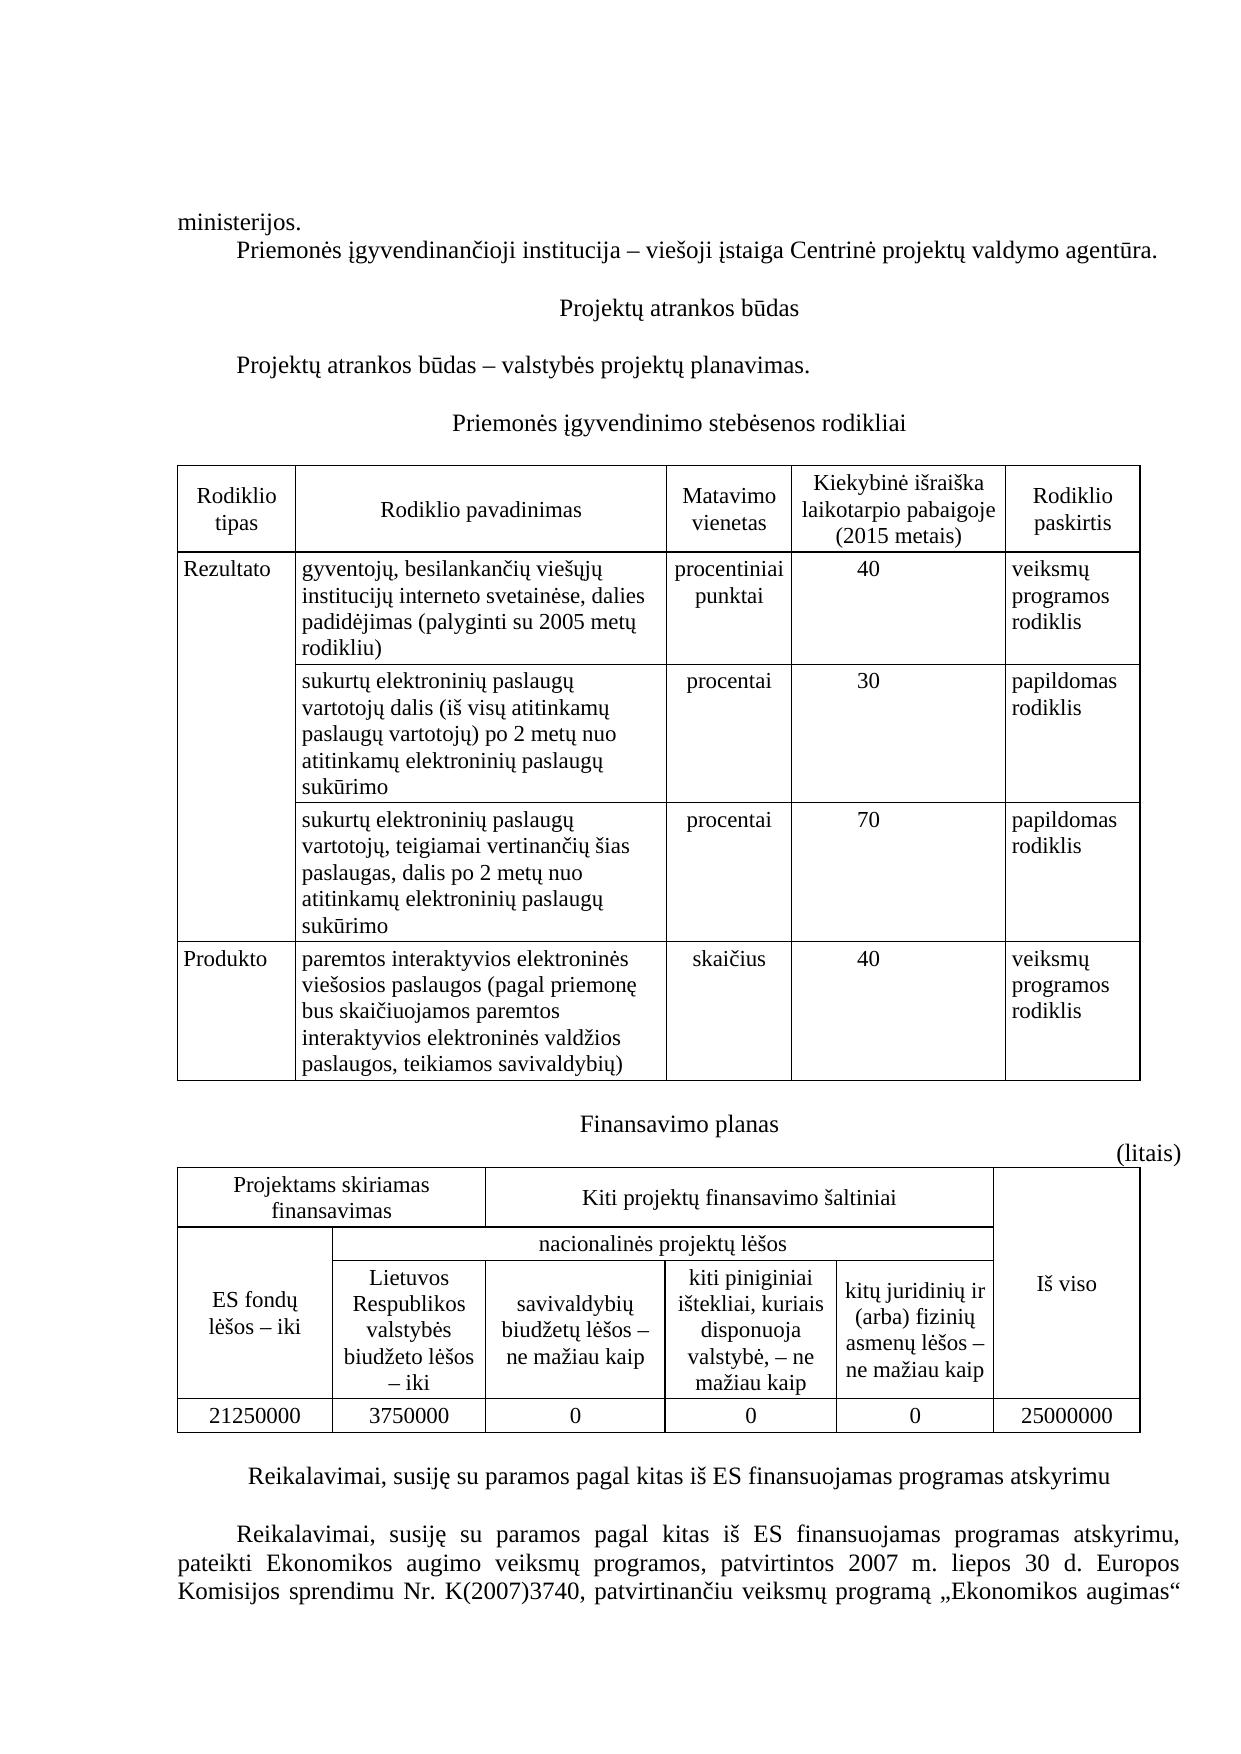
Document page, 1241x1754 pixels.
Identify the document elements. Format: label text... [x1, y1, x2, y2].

table_cell kitų juridinių ir (arba) fizinių asmenų lėšos – ne mažiau kaip [837, 1261, 993, 1398]
table_cell nacionalinės projektų lėšos [333, 1228, 993, 1260]
table_cell Lietuvos Respublikos valstybės biudžeto lėšos – iki [333, 1261, 485, 1398]
table_cell 30 [792, 665, 1005, 802]
text Priemonės įgyvendinimo stebėsenos rodikliai [177, 408, 1181, 437]
text ministerijos. [177, 207, 1181, 235]
table_cell 0 [666, 1399, 836, 1432]
table_header Kiekybinė išraiška laikotarpio pabaigoje (2015 metais) [792, 466, 1005, 551]
text Reikalavimai, susiję su paramos pagal kitas iš ES finansuojamas programas atskyrimu [177, 1461, 1181, 1490]
table_cell procentai [667, 665, 791, 802]
table_cell veiksmų programos rodiklis [1006, 553, 1139, 664]
table_cell 21250000 [178, 1399, 332, 1432]
table_cell gyventojų, besilankančių viešųjų institucijų interneto svetainėse, dalies padidėjimas (palyginti su 2005 metų rodikliu) [296, 553, 666, 664]
text Priemonės įgyvendinančioji institucija – viešoji įstaiga Centrinė projektų valdymo agentūra. [177, 235, 1181, 264]
text Finansavimo planas [177, 1109, 1181, 1138]
text Projektų atrankos būdas [177, 293, 1181, 322]
table_cell sukurtų elektroninių paslaugų vartotojų, teigiamai vertinančių šias paslaugas, dalis po 2 metų nuo atitinkamų elektroninių paslaugų sukūrimo [296, 803, 666, 941]
table_header Rodiklio tipas [178, 466, 295, 551]
table_header Rodiklio pavadinimas [296, 466, 666, 551]
table_cell papildomas rodiklis [1006, 665, 1139, 802]
table_header Projektams skiriamas finansavimas [178, 1168, 485, 1226]
table_cell veiksmų programos rodiklis [1006, 942, 1139, 1079]
table_header Matavimo vienetas [667, 466, 791, 551]
table_cell 70 [792, 803, 1005, 941]
table_cell procentiniai punktai [667, 553, 791, 664]
table_cell 25000000 [994, 1399, 1139, 1432]
table_header Iš viso [994, 1168, 1139, 1398]
text (litais) [177, 1138, 1181, 1167]
table_header Rodiklio paskirtis [1006, 466, 1139, 551]
table_cell 0 [486, 1399, 664, 1432]
table_cell kiti piniginiai ištekliai, kuriais disponuoja valstybė, – ne mažiau kaip [666, 1261, 836, 1398]
table_cell procentai [667, 803, 791, 941]
text Reikalavimai, susiję su paramos pagal kitas iš ES finansuojamas programas atskyrimu, pateikti Ekonomikos augimo veiksmų programos, patvirtintos 2007 m. liepos 30 d. Europos Komisijos sprendimu Nr. K(2007)3740, patvirtinančiu veiksmų programą „Ekonomikos augimas“ [177, 1519, 1181, 1605]
table_cell paremtos interaktyvios elektroninės viešosios paslaugos (pagal priemonę bus skaičiuojamos paremtos interaktyvios elektroninės valdžios paslaugos, teikiamos savivaldybių) [296, 942, 666, 1079]
table_header Kiti projektų finansavimo šaltiniai [486, 1168, 993, 1226]
table_cell papildomas rodiklis [1006, 803, 1139, 941]
table_cell 0 [837, 1399, 993, 1432]
table_cell sukurtų elektroninių paslaugų vartotojų dalis (iš visų atitinkamų paslaugų vartotojų) po 2 metų nuo atitinkamų elektroninių paslaugų sukūrimo [296, 665, 666, 802]
table_cell 3750000 [333, 1399, 485, 1432]
text Projektų atrankos būdas – valstybės projektų planavimas. [177, 350, 1181, 379]
table_cell Rezultato [178, 553, 295, 941]
table_cell Produkto [178, 942, 295, 1079]
table_cell 40 [792, 942, 1005, 1079]
table_cell ES fondų lėšos – iki [178, 1228, 332, 1398]
table_cell savivaldybių biudžetų lėšos – ne mažiau kaip [486, 1261, 664, 1398]
table_cell 40 [792, 553, 1005, 664]
table_cell skaičius [667, 942, 791, 1079]
